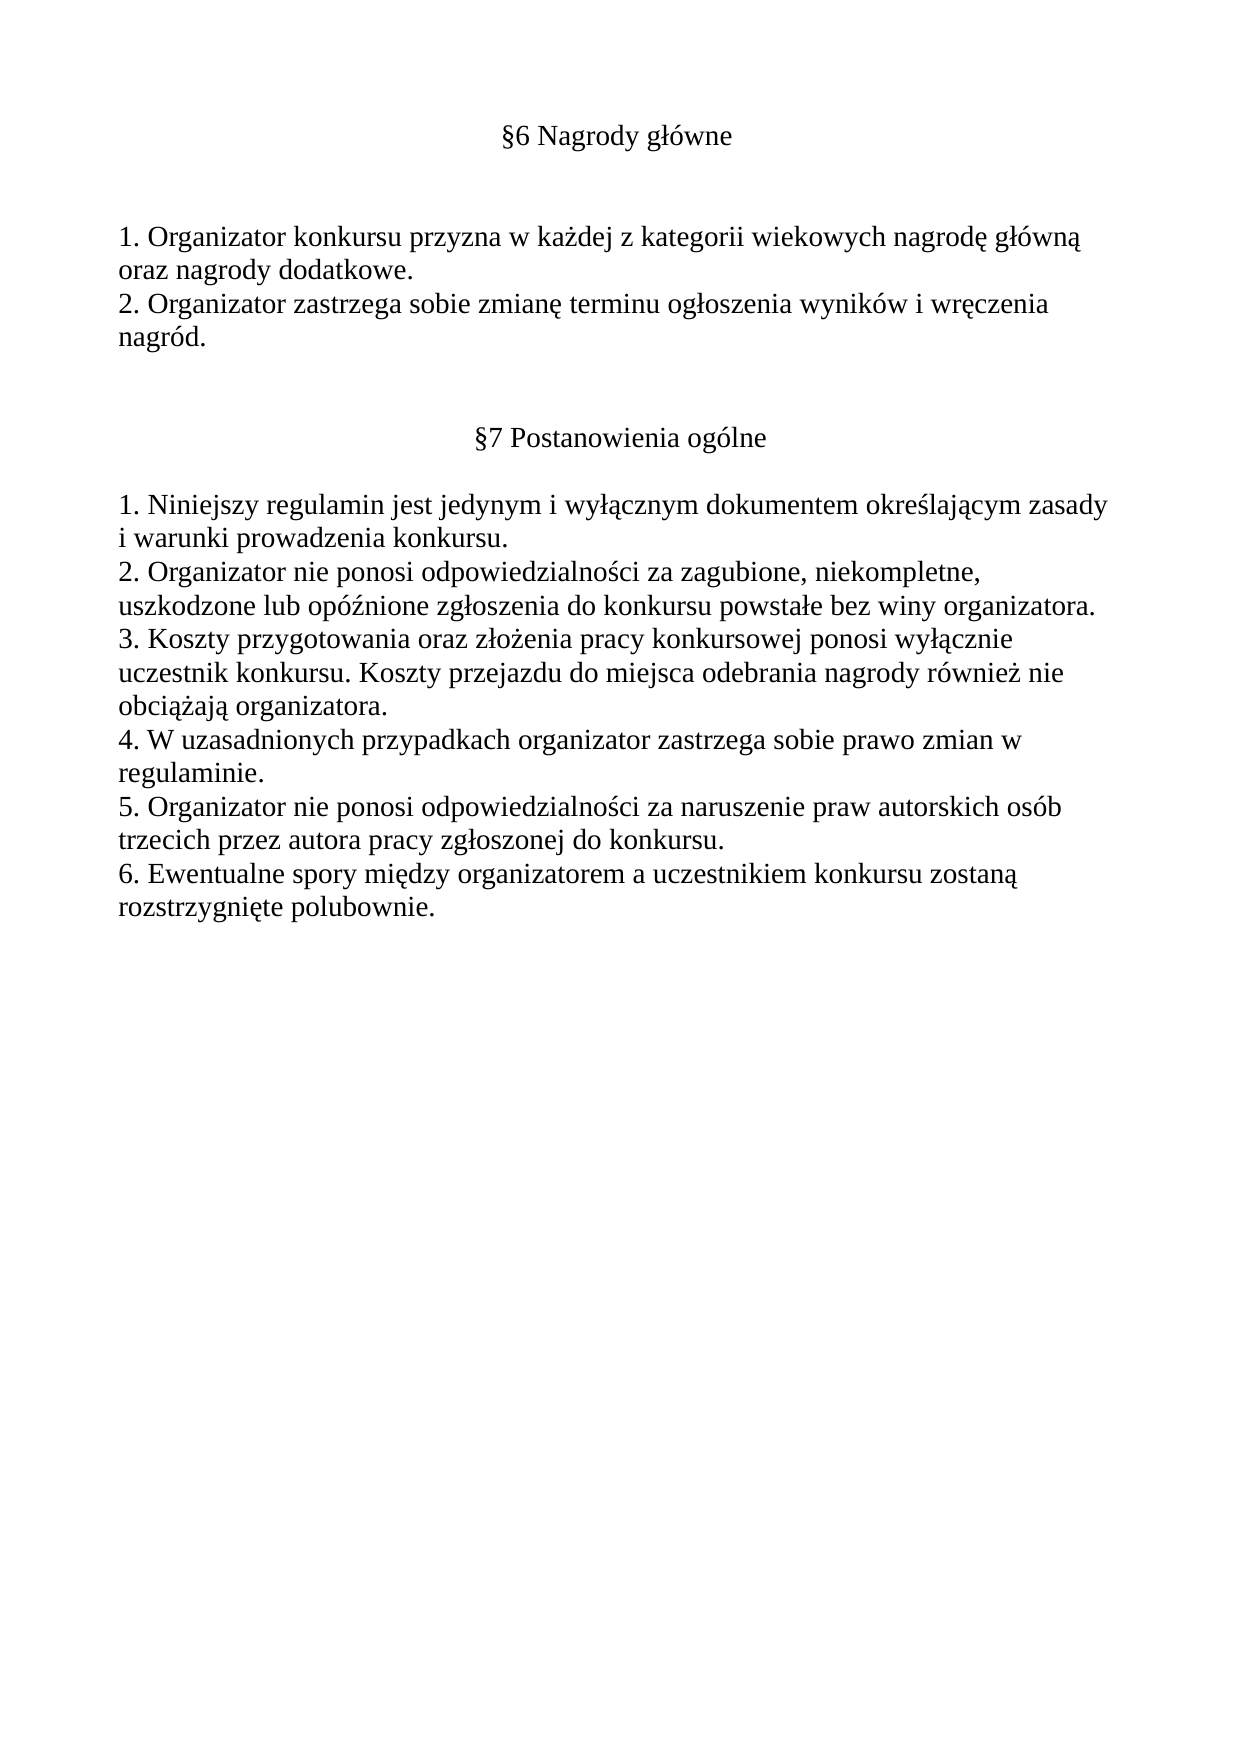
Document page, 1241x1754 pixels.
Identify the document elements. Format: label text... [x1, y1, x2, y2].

text 1. Organizator konkursu przyzna w każdej z kategorii wiekowych nagrodę główną oraz nagrody dodatkowe. [118, 219, 1122, 286]
text §6 Nagrody główne [118, 118, 1122, 152]
text 5. Organizator nie ponosi odpowiedzialności za naruszenie praw autorskich osób trzecich przez autora pracy zgłoszonej do konkursu. [118, 789, 1122, 856]
text 1. Niniejszy regulamin jest jedynym i wyłącznym dokumentem określającym zasady i warunki prowadzenia konkursu. [118, 487, 1122, 554]
text 4. W uzasadnionych przypadkach organizator zastrzega sobie prawo zmian w regulaminie. [118, 722, 1122, 789]
text 6. Ewentualne spory między organizatorem a uczestnikiem konkursu zostaną rozstrzygnięte polubownie. [118, 856, 1122, 923]
text §7 Postanowienia ogólne [118, 420, 1122, 453]
text 3. Koszty przygotowania oraz złożenia pracy konkursowej ponosi wyłącznie uczestnik konkursu. Koszty przejazdu do miejsca odebrania nagrody również nie obciążają organizatora. [118, 621, 1122, 722]
text 2. Organizator nie ponosi odpowiedzialności za zagubione, niekompletne, uszkodzone lub opóźnione zgłoszenia do konkursu powstałe bez winy organizatora. [118, 554, 1122, 621]
text 2. Organizator zastrzega sobie zmianę terminu ogłoszenia wyników i wręczenia nagród. [118, 286, 1122, 353]
